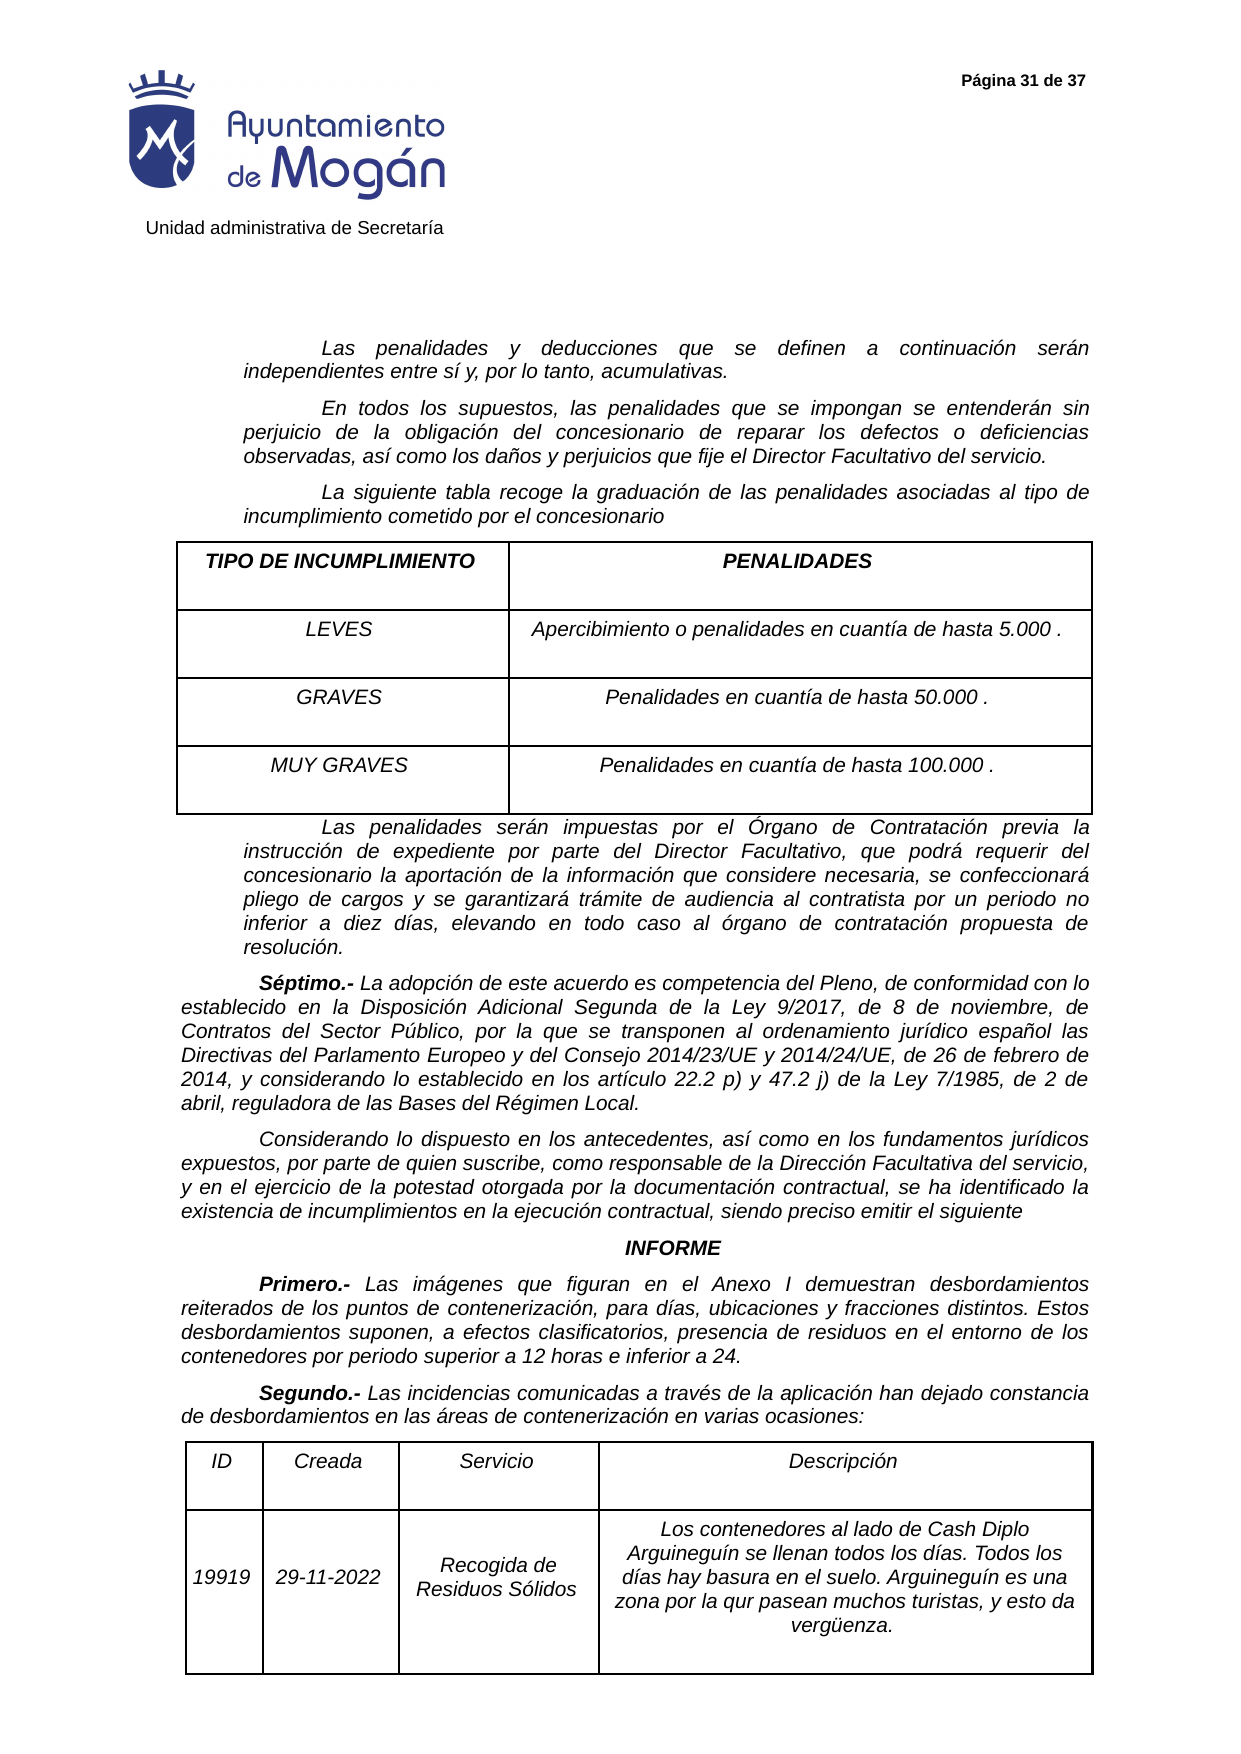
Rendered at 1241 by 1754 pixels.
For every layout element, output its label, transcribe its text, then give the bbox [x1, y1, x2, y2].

text Primero.- Las imágenes que figuran en el Anexo I demuestran desbordamientos reiterados de los puntos de contenerización, para días, ubicaciones y fracciones distintos. Estos desbordamientos suponen, a efectos clasificatorios, presencia de residuos en el entorno de los contenedores por periodo superior a 12 horas e inferior a 24. [181, 1272, 1092, 1368]
table_header Creada [264, 1443, 398, 1509]
table_cell 29-11-2022 [264, 1511, 398, 1673]
text Considerando lo dispuesto en los antecedentes, así como en los fundamentos jurídicos expuestos, por parte de quien suscribe, como responsable de la Dirección Facultativa del servicio, y en el ejercicio de la potestad otorgada por la documentación contractual, se ha identificado la existencia de incumplimientos en la ejecución contractual, siendo preciso emitir el siguiente [181, 1127, 1092, 1223]
table_cell Recogida de Residuos Sólidos [400, 1511, 598, 1673]
text En todos los supuestos, las penalidades que se impongan se entenderán sin perjuicio de la obligación del concesionario de reparar los defectos o deficiencias observadas, así como los daños y perjuicios que fije el Director Facultativo del servicio. [243, 396, 1092, 468]
table_cell MUY GRAVES [178, 747, 508, 813]
table_header Descripción [600, 1443, 1091, 1509]
table_header TIPO DE INCUMPLIMIENTO [178, 543, 508, 608]
text Segundo.- Las incidencias comunicadas a través de la aplicación han dejado constancia de desbordamientos en las áreas de contenerización en varias ocasiones: [181, 1380, 1092, 1428]
table_cell Apercibimiento o penalidades en cuantía de hasta 5.000 . [510, 611, 1091, 677]
text INFORME [181, 1236, 1092, 1259]
table_cell GRAVES [178, 679, 508, 744]
table_header Servicio [400, 1443, 598, 1509]
table_header ID [187, 1443, 262, 1509]
text Las penalidades y deducciones que se definen a continuación serán independientes entre sí y, por lo tanto, acumulativas. [243, 335, 1092, 383]
table_cell Los contenedores al lado de Cash Diplo Arguineguín se llenan todos los días. Todos los días hay basura en el suelo. Arguineguín es una zona por la qur pasean muchos turistas, y esto da vergüenza. [600, 1511, 1091, 1673]
picture [128, 70, 445, 206]
table_cell 19919 [187, 1511, 262, 1673]
table_header PENALIDADES [510, 543, 1091, 608]
table_cell Penalidades en cuantía de hasta 100.000 . [510, 747, 1091, 813]
table_cell Penalidades en cuantía de hasta 50.000 . [510, 679, 1091, 744]
text La siguiente tabla recoge la graduación de las penalidades asociadas al tipo de incumplimiento cometido por el concesionario [243, 480, 1092, 528]
text Séptimo.- La adopción de este acuerdo es competencia del Pleno, de conformidad con lo establecido en la Disposición Adicional Segunda de la Ley 9/2017, de 8 de noviembre, de Contratos del Sector Público, por la que se transponen al ordenamiento jurídico español las Directivas del Parlamento Europeo y del Consejo 2014/23/UE y 2014/24/UE, de 26 de febrero de 2014, y considerando lo establecido en los artículo 22.2 p) y 47.2 j) de la Ley 7/1985, de 2 de abril, reguladora de las Bases del Régimen Local. [181, 971, 1092, 1115]
table_cell LEVES [178, 611, 508, 677]
text Las penalidades serán impuestas por el Órgano de Contratación previa la instrucción de expediente por parte del Director Facultativo, que podrá requerir del concesionario la aportación de la información que considere necesaria, se confeccionará pliego de cargos y se garantizará trámite de audiencia al contratista por un periodo no inferior a diez días, elevando en todo caso al órgano de contratación propuesta de resolución. [243, 815, 1092, 958]
